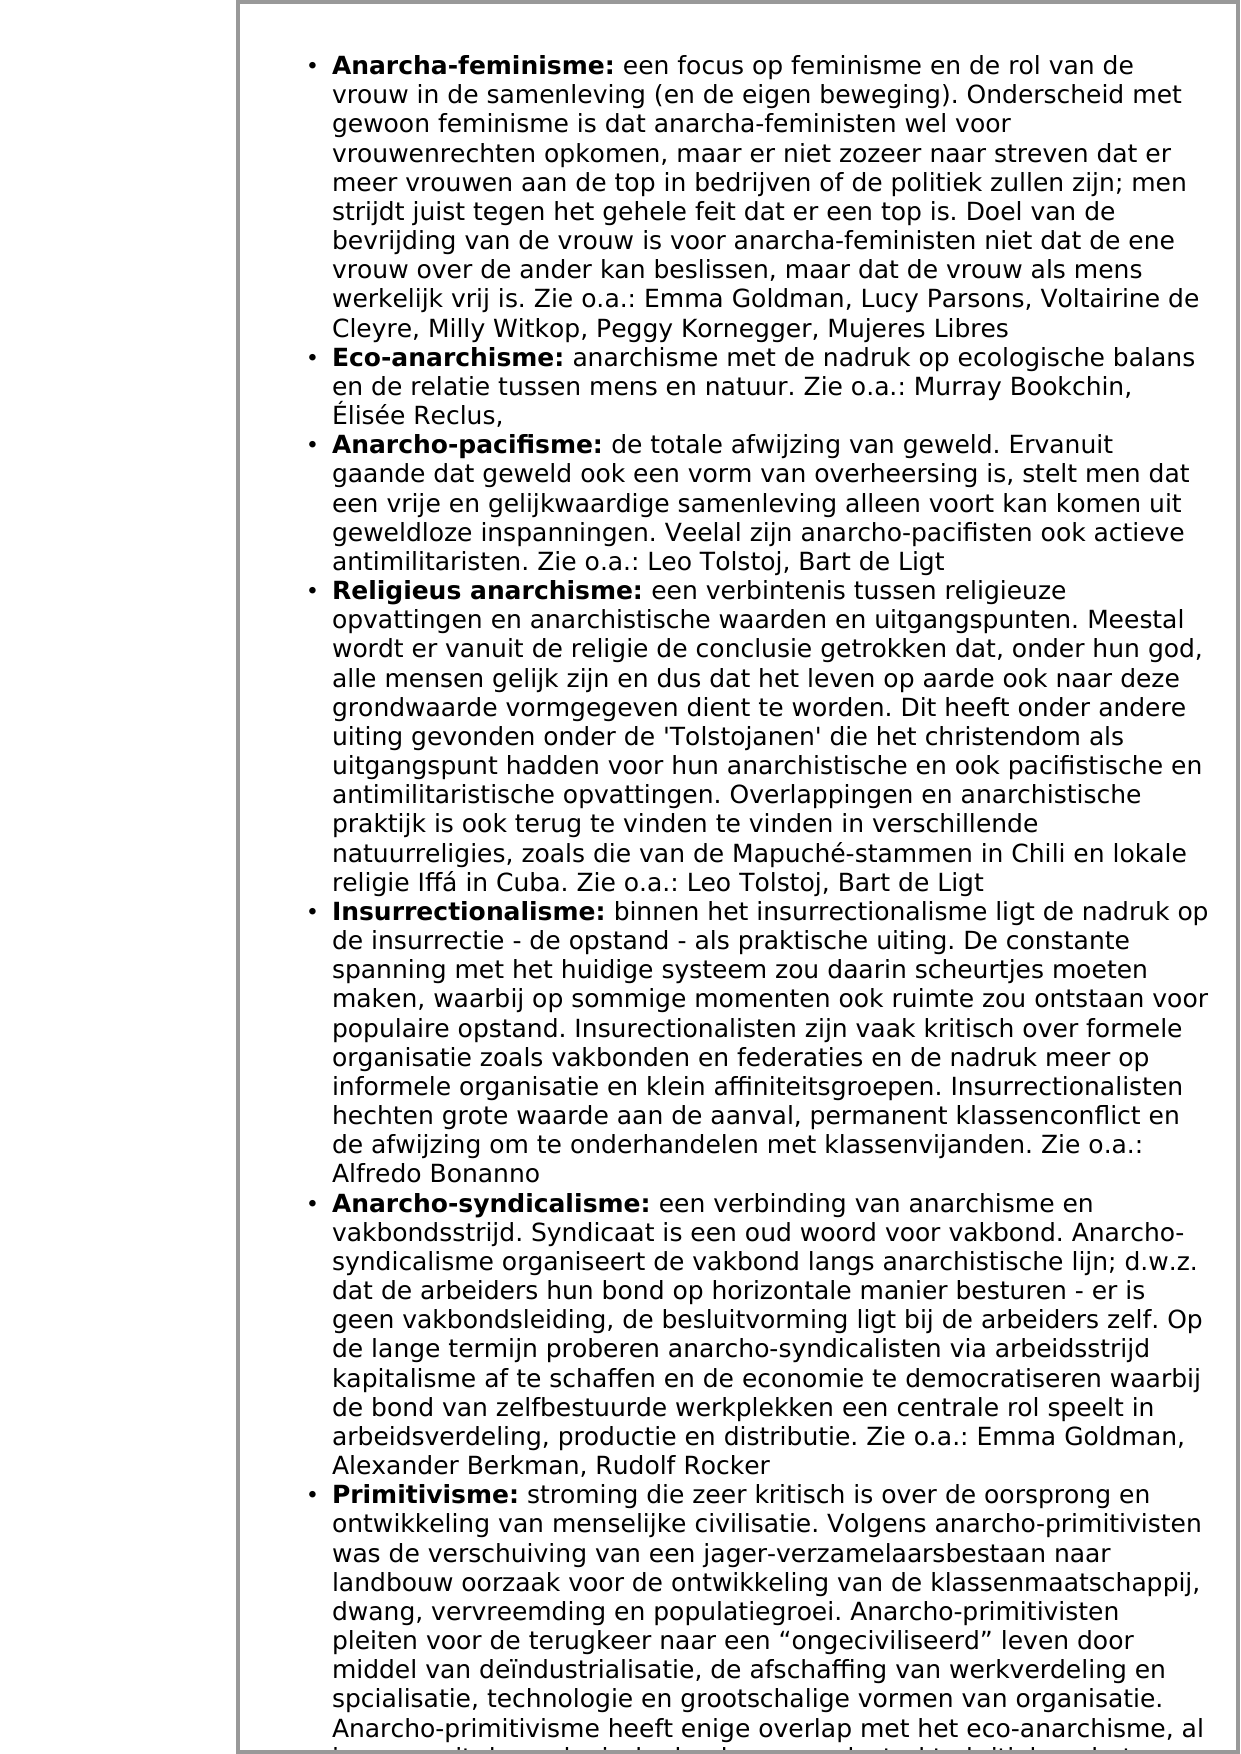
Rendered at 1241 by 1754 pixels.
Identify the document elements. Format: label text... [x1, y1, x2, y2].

table_header Anarcha-feminisme: een focus op feminisme en de rol van de vrouw in de samenleving (en de eigen beweging). Onderscheid met gewoon feminisme is dat anarcha-feministen wel voor vrouwenrechten opkomen, maar er niet zozeer naar streven dat er meer vrouwen aan de top in bedrijven of de politiek zullen zijn; men strijdt juist tegen het gehele feit dat er een top is. Doel van de bevrijding van de vrouw is voor anarcha-feministen niet dat de ene vrouw over de ander kan beslissen, maar dat de vrouw als mens werkelijk vrij is. Zie o.a.: Emma Goldman, Lucy Parsons, Voltairine de Cleyre, Milly Witkop, Peggy Kornegger, Mujeres Libres Eco-anarchisme: anarchisme met de nadruk op ecologische balans en de relatie tussen mens en natuur. Zie o.a.: Murray Bookchin, Élisée Reclus, Anarcho-pacifisme: de totale afwijzing van geweld. Ervanuit gaande dat geweld ook een vorm van overheersing is, stelt men dat een vrije en gelijkwaardige samenleving alleen voort kan komen uit geweldloze inspanningen. Veelal zijn anarcho-pacifisten ook actieve antimilitaristen. Zie o.a.: Leo Tolstoj, Bart de Ligt Religieus anarchisme: een verbintenis tussen religieuze opvattingen en anarchistische waarden en uitgangspunten. Meestal wordt er vanuit de religie de conclusie getrokken dat, onder hun god, alle mensen gelijk zijn en dus dat het leven op aarde ook naar deze grondwaarde vormgegeven dient te worden. Dit heeft onder andere uiting gevonden onder de 'Tolstojanen' die het christendom als uitgangspunt hadden voor hun anarchistische en ook pacifistische en antimilitaristische opvattingen. Overlappingen en anarchistische praktijk is ook terug te vinden te vinden in verschillende natuurreligies, zoals die van de Mapuché-stammen in Chili en lokale religie Iffá in Cuba. Zie o.a.: Leo Tolstoj, Bart de Ligt Insurrectionalisme: binnen het insurrectionalisme ligt de nadruk op de insurrectie - de opstand - als praktische uiting. De constante spanning met het huidige systeem zou daarin scheurtjes moeten maken, waarbij op sommige momenten ook ruimte zou ontstaan voor populaire opstand. Insurectionalisten zijn vaak kritisch over formele organisatie zoals vakbonden en federaties en de nadruk meer op informele organisatie en klein affiniteitsgroepen. Insurrectionalisten hechten grote waarde aan de aanval, permanent klassenconflict en de afwijzing om te onderhandelen met klassenvijanden. Zie o.a.: Alfredo Bonanno Anarcho-syndicalisme: een verbinding van anarchisme en vakbondsstrijd. Syndicaat is een oud woord voor vakbond. Anarcho-syndicalisme organiseert de vakbond langs anarchistische lijn; d.w.z. dat de arbeiders hun bond op horizontale manier besturen - er is geen vakbondsleiding, de besluitvorming ligt bij de arbeiders zelf. Op de lange termijn proberen anarcho-syndicalisten via arbeidsstrijd kapitalisme af te schaffen en de economie te democratiseren waarbij de bond van zelfbestuurde werkplekken een centrale rol speelt in arbeidsverdeling, productie en distributie. Zie o.a.: Emma Goldman, Alexander Berkman, Rudolf Rocker Primitivisme: stroming die zeer kritisch is over de oorsprong en ontwikkeling van menselijke civilisatie. Volgens anarcho-primitivisten was de verschuiving van een jager-verzamelaarsbestaan naar landbouw oorzaak voor de ontwikkeling van de klassenmaatschappij, dwang, vervreemding en populatiegroei. Anarcho-primitivisten pleiten voor de terugkeer naar een “ongeciviliseerd” leven door middel van deïndustrialisatie, de afschaffing van werkverdeling en spcialisatie, technologie en grootschalige vormen van organisatie. Anarcho-primitivisme heeft enige overlap met het eco-anarchisme, al is er vanuit de ecologische hoek soms ook sterkte kritiek op het primitivisme, zoals door Murray Bookchin in zijn 'Sociale ecologie vs. 'Deep Ecology''. Anarcho-primitivisten willen terug naar de 'natuurlijke' of 'wilde' staat door zich te 'verwilderen'. Zie o.a.: John Zerzan, Derrick Jensen, Paul Shepard, Henry David Thoreau, Fredy Perlman [240, 4, 1227, 1750]
